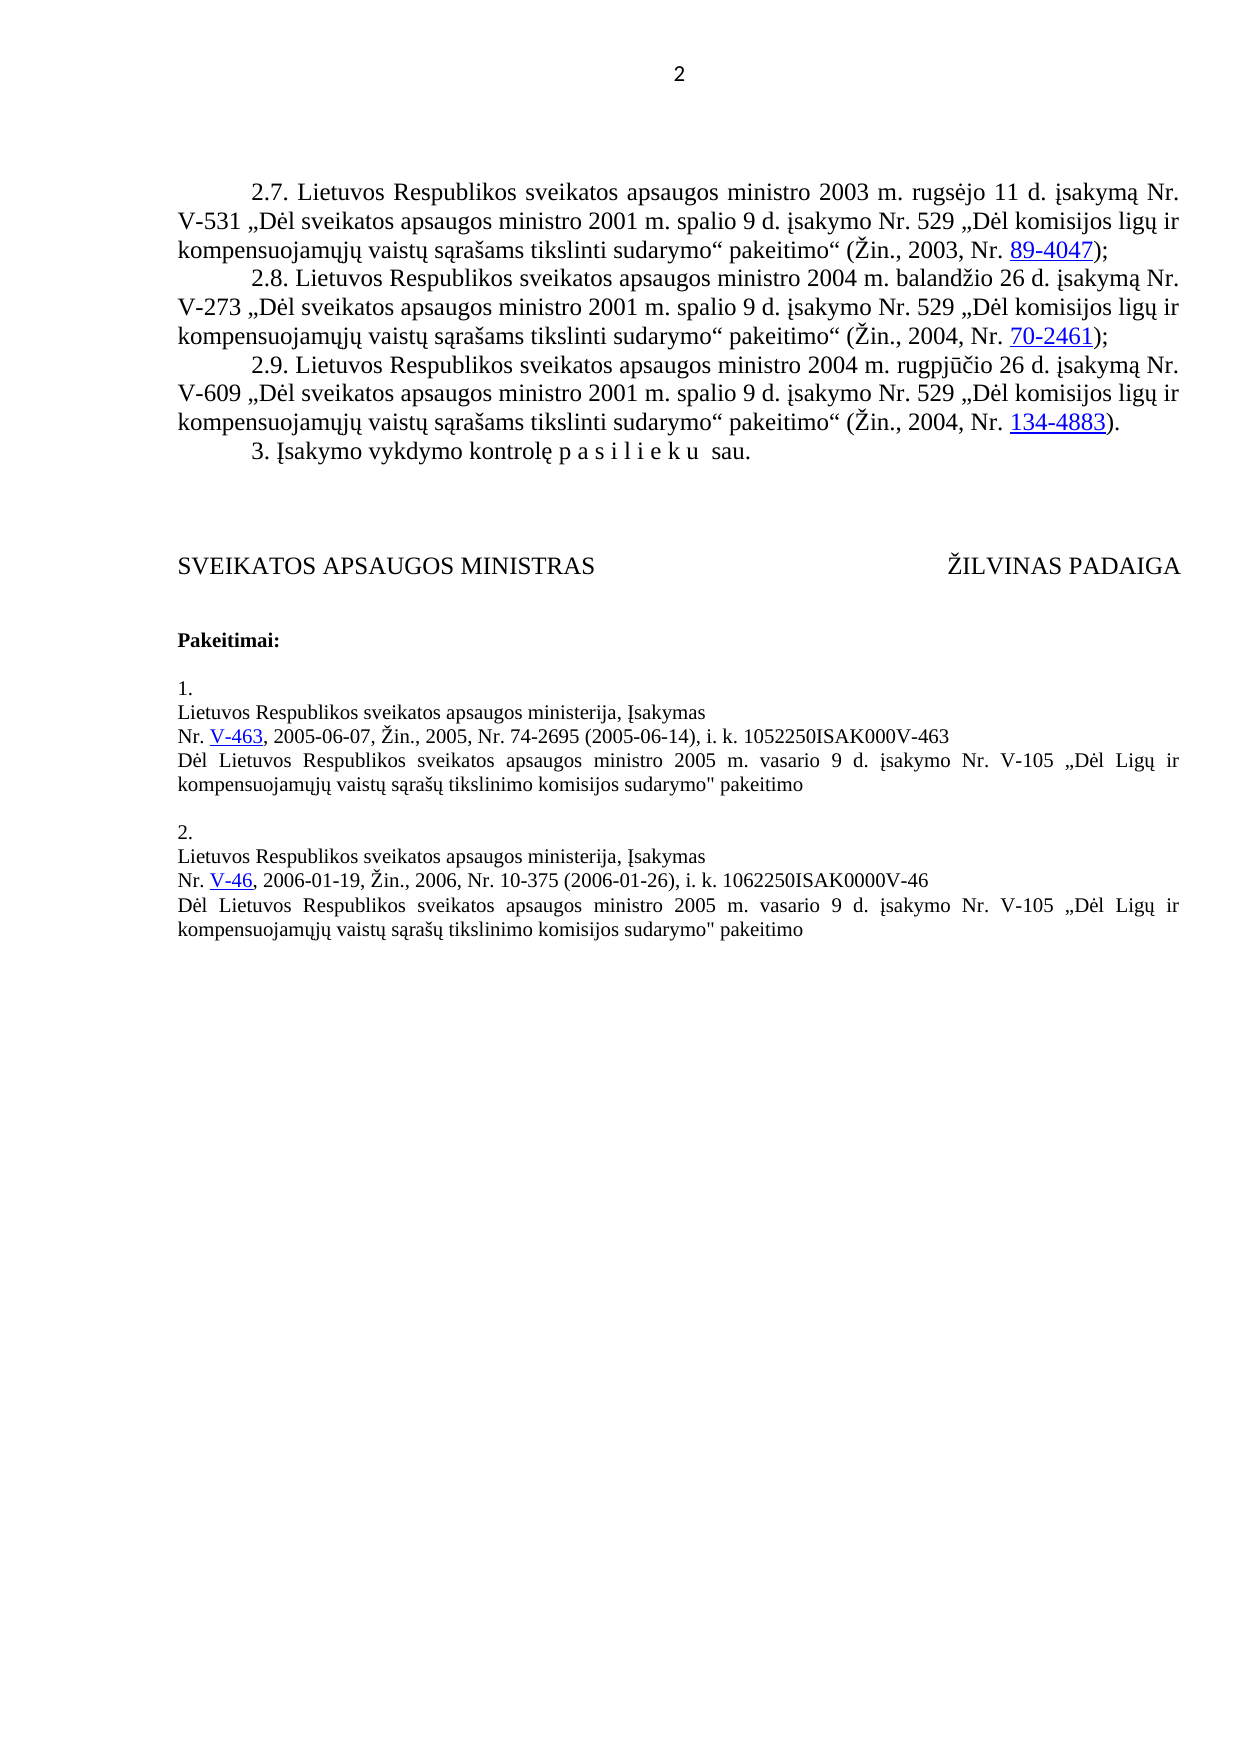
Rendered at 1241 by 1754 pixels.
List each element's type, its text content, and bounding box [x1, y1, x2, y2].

text Nr. V-463, 2005-06-07, Žin., 2005, Nr. 74-2695 (2005-06-14), i. k. 1052250ISAK000V-463 [177, 724, 1181, 748]
text Lietuvos Respublikos sveikatos apsaugos ministerija, Įsakymas [177, 844, 1181, 868]
text 1. [177, 676, 1181, 700]
text 3. Įsakymo vykdymo kontrolę pasilieku sau. [177, 436, 1181, 465]
text Dėl Lietuvos Respublikos sveikatos apsaugos ministro 2005 m. vasario 9 d. įsakymo Nr. V-105 „Dėl Ligų ir kompensuojamųjų vaistų sąrašų tikslinimo komisijos sudarymo" pakeitimo [177, 892, 1181, 941]
text Lietuvos Respublikos sveikatos apsaugos ministerija, Įsakymas [177, 700, 1181, 724]
text Nr. V-46, 2006-01-19, Žin., 2006, Nr. 10-375 (2006-01-26), i. k. 1062250ISAK0000V-46 [177, 868, 1181, 892]
text Dėl Lietuvos Respublikos sveikatos apsaugos ministro 2005 m. vasario 9 d. įsakymo Nr. V-105 „Dėl Ligų ir kompensuojamųjų vaistų sąrašų tikslinimo komisijos sudarymo" pakeitimo [177, 748, 1181, 796]
text 2. [177, 820, 1181, 844]
text 2.8. Lietuvos Respublikos sveikatos apsaugos ministro 2004 m. balandžio 26 d. įsakymą Nr. V-273 „Dėl sveikatos apsaugos ministro 2001 m. spalio 9 d. įsakymo Nr. 529 „Dėl komisijos ligų ir kompensuojamųjų vaistų sąrašams tikslinti sudarymo“ pakeitimo“ (Žin., 2004, Nr. 70-2461); [177, 263, 1181, 350]
text SVEIKATOS APSAUGOS MINISTRAS ŽILVINAS PADAIGA [177, 551, 1181, 580]
text 2.7. Lietuvos Respublikos sveikatos apsaugos ministro 2003 m. rugsėjo 11 d. įsakymą Nr. V-531 „Dėl sveikatos apsaugos ministro 2001 m. spalio 9 d. įsakymo Nr. 529 „Dėl komisijos ligų ir kompensuojamųjų vaistų sąrašams tikslinti sudarymo“ pakeitimo“ (Žin., 2003, Nr. 89-4047); [177, 177, 1181, 263]
text 2.9. Lietuvos Respublikos sveikatos apsaugos ministro 2004 m. rugpjūčio 26 d. įsakymą Nr. V-609 „Dėl sveikatos apsaugos ministro 2001 m. spalio 9 d. įsakymo Nr. 529 „Dėl komisijos ligų ir kompensuojamųjų vaistų sąrašams tikslinti sudarymo“ pakeitimo“ (Žin., 2004, Nr. 134-4883). [177, 350, 1181, 436]
text Pakeitimai: [177, 628, 1181, 652]
